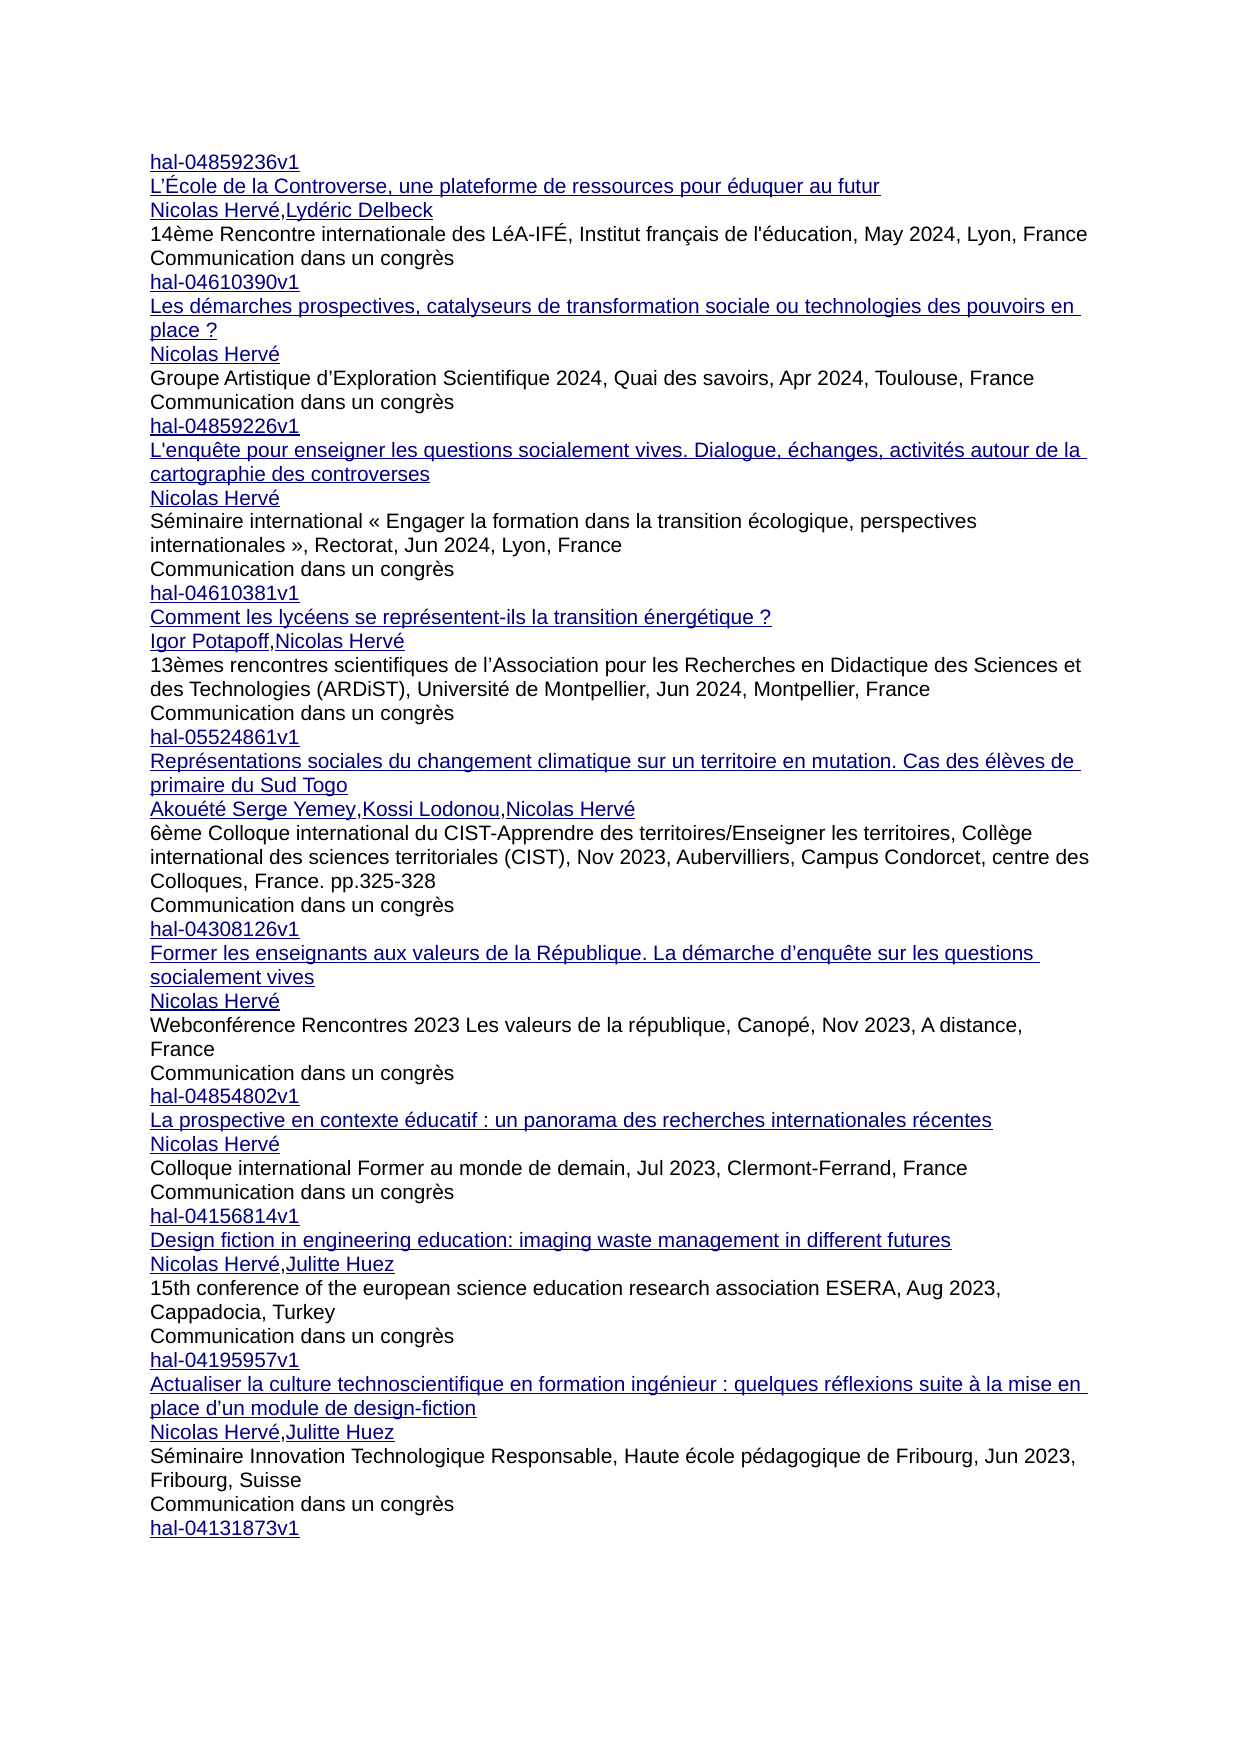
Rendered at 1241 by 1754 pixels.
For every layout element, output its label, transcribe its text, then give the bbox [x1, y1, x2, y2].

table_cell L'enquête pour enseigner les questions socialement vives. Dialogue, échanges, activités autour de la cartographie des controverses Nicolas Hervé Séminaire international « Engager la formation dans la transition écologique, perspectives internationales », Rectorat, Jun 2024, Lyon, France Communication dans un congrès hal-04610381v1 [150, 438, 1090, 605]
table_cell La prospective en contexte éducatif : un panorama des recherches internationales récentes Nicolas Hervé Colloque international Former au monde de demain, Jul 2023, Clermont-Ferrand, France Communication dans un congrès hal-04156814v1 [150, 1108, 1090, 1228]
table_cell hal-04859236v1 [150, 150, 1090, 174]
table_cell Design fiction in engineering education: imaging waste management in different futures Nicolas Hervé,Julitte Huez 15th conference of the european science education research association ESERA, Aug 2023, Cappadocia, Turkey Communication dans un congrès hal-04195957v1 [150, 1228, 1090, 1372]
table_cell Les démarches prospectives, catalyseurs de transformation sociale ou technologies des pouvoirs en place ? Nicolas Hervé Groupe Artistique d’Exploration Scientifique 2024, Quai des savoirs, Apr 2024, Toulouse, France Communication dans un congrès hal-04859226v1 [150, 294, 1090, 437]
table_cell Actualiser la culture technoscientifique en formation ingénieur : quelques réflexions suite à la mise en place d’un module de design-fiction Nicolas Hervé,Julitte Huez Séminaire Innovation Technologique Responsable, Haute école pédagogique de Fribourg, Jun 2023, Fribourg, Suisse Communication dans un congrès hal-04131873v1 [150, 1372, 1090, 1539]
table_cell Former les enseignants aux valeurs de la République. La démarche d’enquête sur les questions socialement vives Nicolas Hervé Webconférence Rencontres 2023 Les valeurs de la république, Canopé, Nov 2023, A distance, France Communication dans un congrès hal-04854802v1 [150, 941, 1090, 1108]
table_cell Représentations sociales du changement climatique sur un territoire en mutation. Cas des élèves de primaire du Sud Togo Akouété Serge Yemey,Kossi Lodonou,Nicolas Hervé 6ème Colloque international du CIST-Apprendre des territoires/Enseigner les territoires, Collège international des sciences territoriales (CIST), Nov 2023, Aubervilliers, Campus Condorcet, centre des Colloques, France. pp.325-328 Communication dans un congrès hal-04308126v1 [150, 749, 1090, 941]
table_cell Comment les lycéens se représentent-ils la transition énergétique ? Igor Potapoff,Nicolas Hervé 13èmes rencontres scientifiques de l’Association pour les Recherches en Didactique des Sciences et des Technologies (ARDiST), Université de Montpellier, Jun 2024, Montpellier, France Communication dans un congrès hal-05524861v1 [150, 605, 1090, 749]
table_cell L’École de la Controverse, une plateforme de ressources pour éduquer au futur Nicolas Hervé,Lydéric Delbeck 14ème Rencontre internationale des LéA-IFÉ, Institut français de l'éducation, May 2024, Lyon, France Communication dans un congrès hal-04610390v1 [150, 174, 1090, 294]
